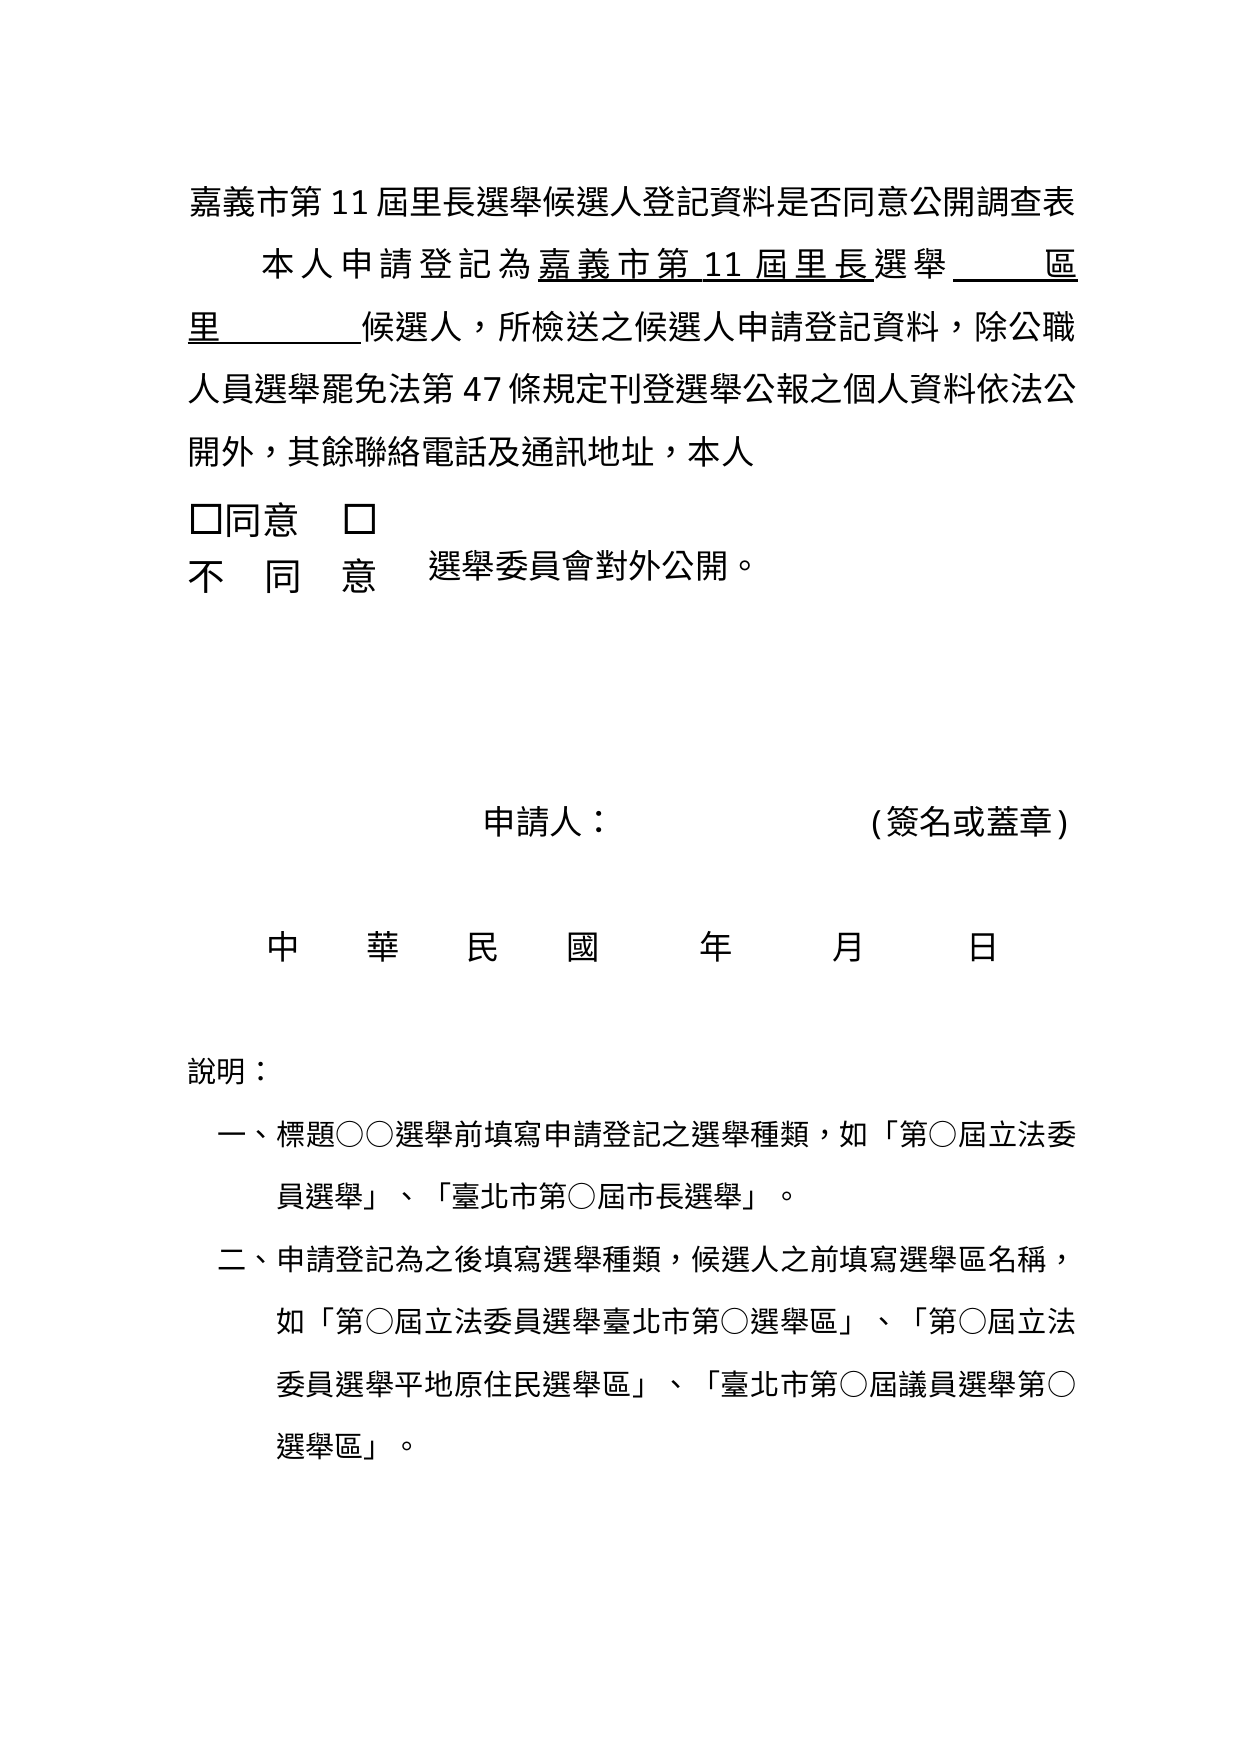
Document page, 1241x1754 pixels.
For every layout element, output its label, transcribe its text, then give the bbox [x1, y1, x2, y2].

text 本人申請登記為嘉義市第11屆里長選舉 區 里 候選人，所檢送之候選人申請登記資料，除公職人員選舉罷免法第47條規定刊登選舉公報之個人資料依法公開外，其餘聯絡電話及通訊地址，本人 [187, 221, 1078, 471]
text 同意  不同意 選舉委員會對外公開。 [187, 471, 1078, 596]
text 一、標題○○選舉前填寫申請登記之選舉種類，如「第○屆立法委員選舉」、「臺北市第○屆市長選舉」。 [217, 1091, 1078, 1216]
text 中 華 民 國 年 月 日 [187, 903, 1078, 966]
text 嘉義市第11屆里長選舉候選人登記資料是否同意公開調查表 [187, 158, 1078, 221]
text 申請人： (簽名或蓋章) [483, 778, 1078, 841]
text 說明： [187, 1028, 1078, 1091]
text 二、申請登記為之後填寫選舉種類，候選人之前填寫選舉區名稱，如「第○屆立法委員選舉臺北市第○選舉區」、「第○屆立法委員選舉平地原住民選舉區」、「臺北市第○屆議員選舉第○選舉區」。 [217, 1216, 1078, 1466]
